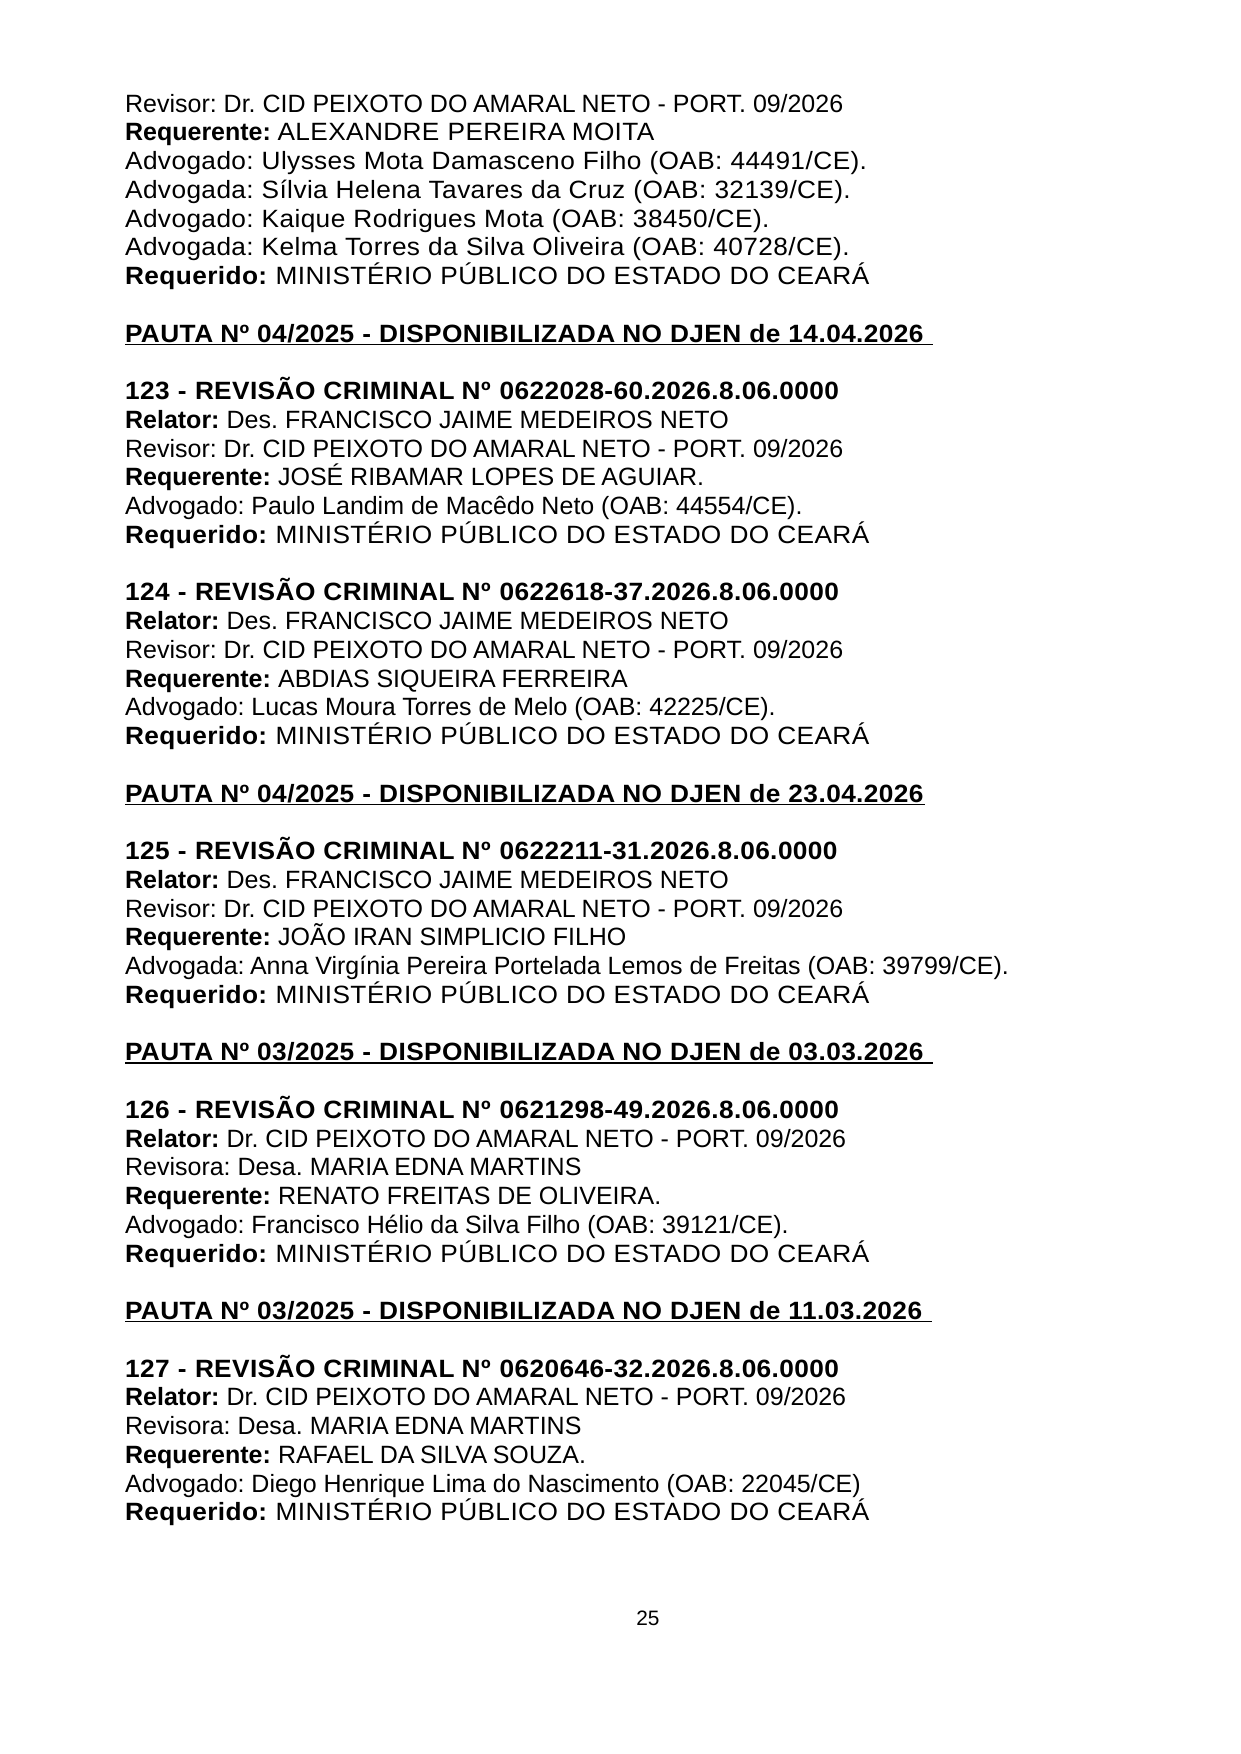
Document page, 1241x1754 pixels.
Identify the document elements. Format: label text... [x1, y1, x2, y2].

text Advogada: Kelma Torres da Silva Oliveira (OAB: 40728/CE). [125, 232, 1171, 261]
text Requerente: RAFAEL DA SILVA SOUZA. [125, 1440, 1171, 1469]
text 125 - REVISÃO CRIMINAL Nº 0622211-31.2026.8.06.0000 [125, 836, 1171, 865]
text Relator: Des. FRANCISCO JAIME MEDEIROS NETO [125, 865, 1171, 894]
text Revisora: Desa. MARIA EDNA MARTINS [125, 1152, 1171, 1181]
text PAUTA Nº 04/2025 - DISPONIBILIZADA NO DJEN de 23.04.2026 [125, 779, 1171, 807]
text Requerido: MINISTÉRIO PÚBLICO DO ESTADO DO CEARÁ [125, 1497, 1171, 1526]
text Requerente: ALEXANDRE PEREIRA MOITA [125, 117, 1171, 146]
text Requerido: MINISTÉRIO PÚBLICO DO ESTADO DO CEARÁ [125, 980, 1171, 1009]
text PAUTA Nº 03/2025 - DISPONIBILIZADA NO DJEN de 11.03.2026 [125, 1296, 1171, 1325]
text PAUTA Nº 04/2025 - DISPONIBILIZADA NO DJEN de 14.04.2026 [125, 319, 1171, 347]
text Advogada: Anna Virgínia Pereira Portelada Lemos de Freitas (OAB: 39799/CE). [125, 951, 1171, 980]
text 124 - REVISÃO CRIMINAL Nº 0622618-37.2026.8.06.0000 [125, 577, 1171, 606]
text Advogado: Lucas Moura Torres de Melo (OAB: 42225/CE). [125, 692, 1171, 721]
text Revisor: Dr. CID PEIXOTO DO AMARAL NETO - PORT. 09/2026 [125, 89, 1171, 117]
text Advogado: Paulo Landim de Macêdo Neto (OAB: 44554/CE). [125, 491, 1171, 520]
text Relator: Des. FRANCISCO JAIME MEDEIROS NETO [125, 606, 1171, 635]
text 123 - REVISÃO CRIMINAL Nº 0622028-60.2026.8.06.0000 [125, 376, 1171, 405]
text Requerido: MINISTÉRIO PÚBLICO DO ESTADO DO CEARÁ [125, 721, 1171, 750]
text Revisor: Dr. CID PEIXOTO DO AMARAL NETO - PORT. 09/2026 [125, 894, 1171, 922]
text Requerente: RENATO FREITAS DE OLIVEIRA. [125, 1181, 1171, 1210]
text Advogado: Kaique Rodrigues Mota (OAB: 38450/CE). [125, 204, 1171, 232]
text Requerido: MINISTÉRIO PÚBLICO DO ESTADO DO CEARÁ [125, 261, 1171, 290]
text Requerente: JOSÉ RIBAMAR LOPES DE AGUIAR. [125, 462, 1171, 491]
text Revisor: Dr. CID PEIXOTO DO AMARAL NETO - PORT. 09/2026 [125, 434, 1171, 462]
text Requerido: MINISTÉRIO PÚBLICO DO ESTADO DO CEARÁ [125, 520, 1171, 549]
text Relator: Dr. CID PEIXOTO DO AMARAL NETO - PORT. 09/2026 [125, 1382, 1171, 1411]
text Revisora: Desa. MARIA EDNA MARTINS [125, 1411, 1171, 1440]
text Revisor: Dr. CID PEIXOTO DO AMARAL NETO - PORT. 09/2026 [125, 635, 1171, 664]
text PAUTA Nº 03/2025 - DISPONIBILIZADA NO DJEN de 03.03.2026 [125, 1037, 1171, 1066]
text Advogado: Francisco Hélio da Silva Filho (OAB: 39121/CE). [125, 1210, 1171, 1239]
text Relator: Dr. CID PEIXOTO DO AMARAL NETO - PORT. 09/2026 [125, 1124, 1171, 1152]
text Requerido: MINISTÉRIO PÚBLICO DO ESTADO DO CEARÁ [125, 1239, 1171, 1267]
text 126 - REVISÃO CRIMINAL Nº 0621298-49.2026.8.06.0000 [125, 1095, 1171, 1124]
text Advogada: Sílvia Helena Tavares da Cruz (OAB: 32139/CE). [125, 175, 1171, 204]
text Advogado: Diego Henrique Lima do Nascimento (OAB: 22045/CE) [125, 1469, 1171, 1497]
text Requerente: JOÃO IRAN SIMPLICIO FILHO [125, 922, 1171, 951]
text Advogado: Ulysses Mota Damasceno Filho (OAB: 44491/CE). [125, 146, 1171, 175]
text Requerente: ABDIAS SIQUEIRA FERREIRA [125, 664, 1171, 692]
text 127 - REVISÃO CRIMINAL Nº 0620646-32.2026.8.06.0000 [125, 1354, 1171, 1382]
text Relator: Des. FRANCISCO JAIME MEDEIROS NETO [125, 405, 1171, 434]
